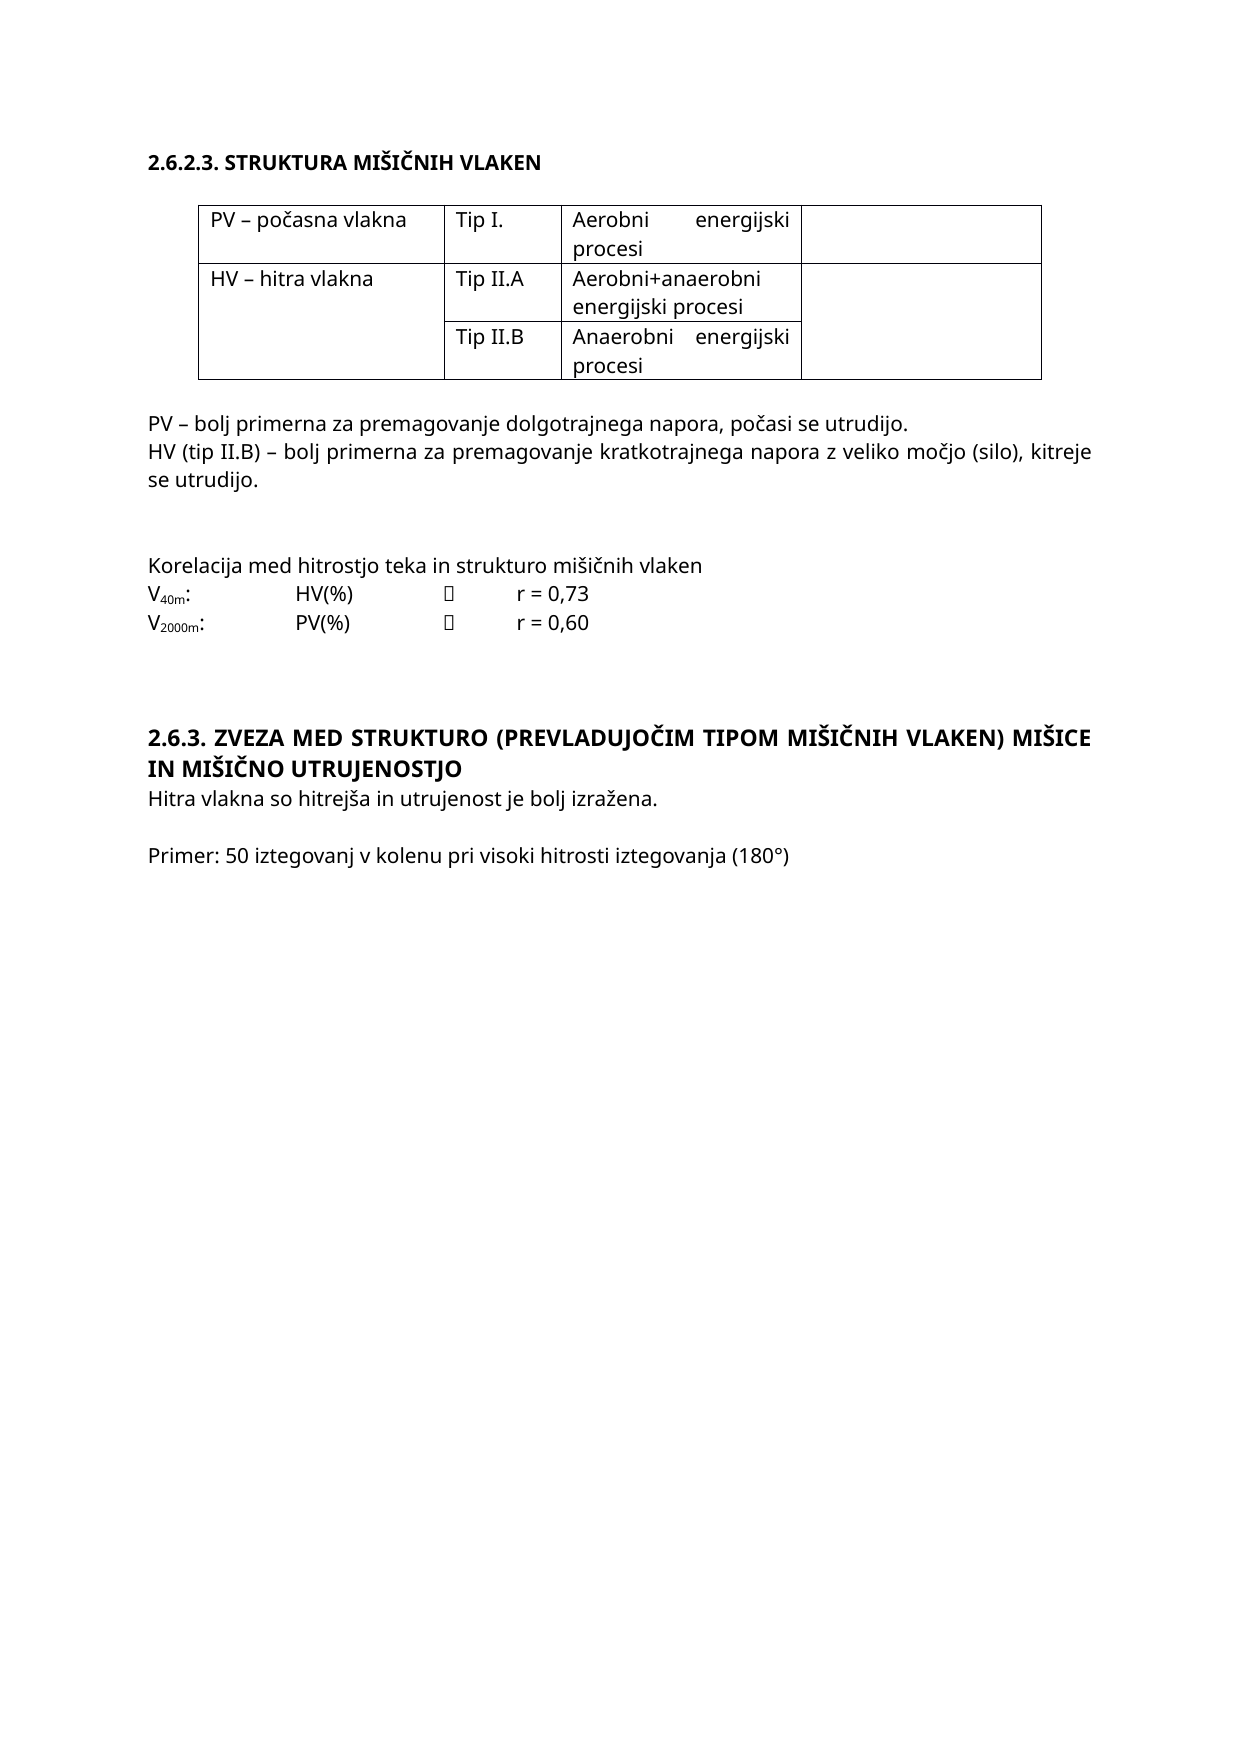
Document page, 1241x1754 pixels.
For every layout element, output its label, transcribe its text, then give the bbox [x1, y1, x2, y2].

table_cell HV – hitra vlakna [199, 264, 444, 379]
table_header Aerobni energijski procesi [562, 206, 801, 262]
table_cell Tip II.B [445, 322, 561, 379]
table_cell Anaerobni energijski procesi [562, 322, 801, 379]
text Hitra vlakna so hitrejša in utrujenost je bolj izražena. [148, 784, 1093, 812]
table_header [802, 206, 1041, 262]
text V2000m: PV(%)  r = 0,60 [148, 608, 1093, 636]
text Primer: 50 iztegovanj v kolenu pri visoki hitrosti iztegovanja (180°) [148, 841, 1093, 869]
text V40m: HV(%)  r = 0,73 [148, 579, 1093, 608]
text HV (tip II.B) – bolj primerna za premagovanje kratkotrajnega napora z veliko močjo (silo), kitreje se utrudijo. [148, 437, 1093, 494]
table_header PV – počasna vlakna [199, 206, 444, 262]
text 2.6.3. ZVEZA MED STRUKTURO (PREVLADUJOČIM TIPOM MIŠIČNIH VLAKEN) MIŠICE IN MIŠIČNO UTRUJENOSTJO [148, 722, 1093, 784]
text PV – bolj primerna za premagovanje dolgotrajnega napora, počasi se utrudijo. [148, 409, 1093, 437]
table_cell Tip II.A [445, 264, 561, 321]
text 2.6.2.3. STRUKTURA MIŠIČNIH VLAKEN [148, 148, 1093, 176]
text Korelacija med hitrostjo teka in strukturo mišičnih vlaken [148, 551, 1093, 579]
table_header Tip I. [445, 206, 561, 262]
table_cell [802, 264, 1041, 379]
table_cell Aerobni+anaerobni energijski procesi [562, 264, 801, 321]
